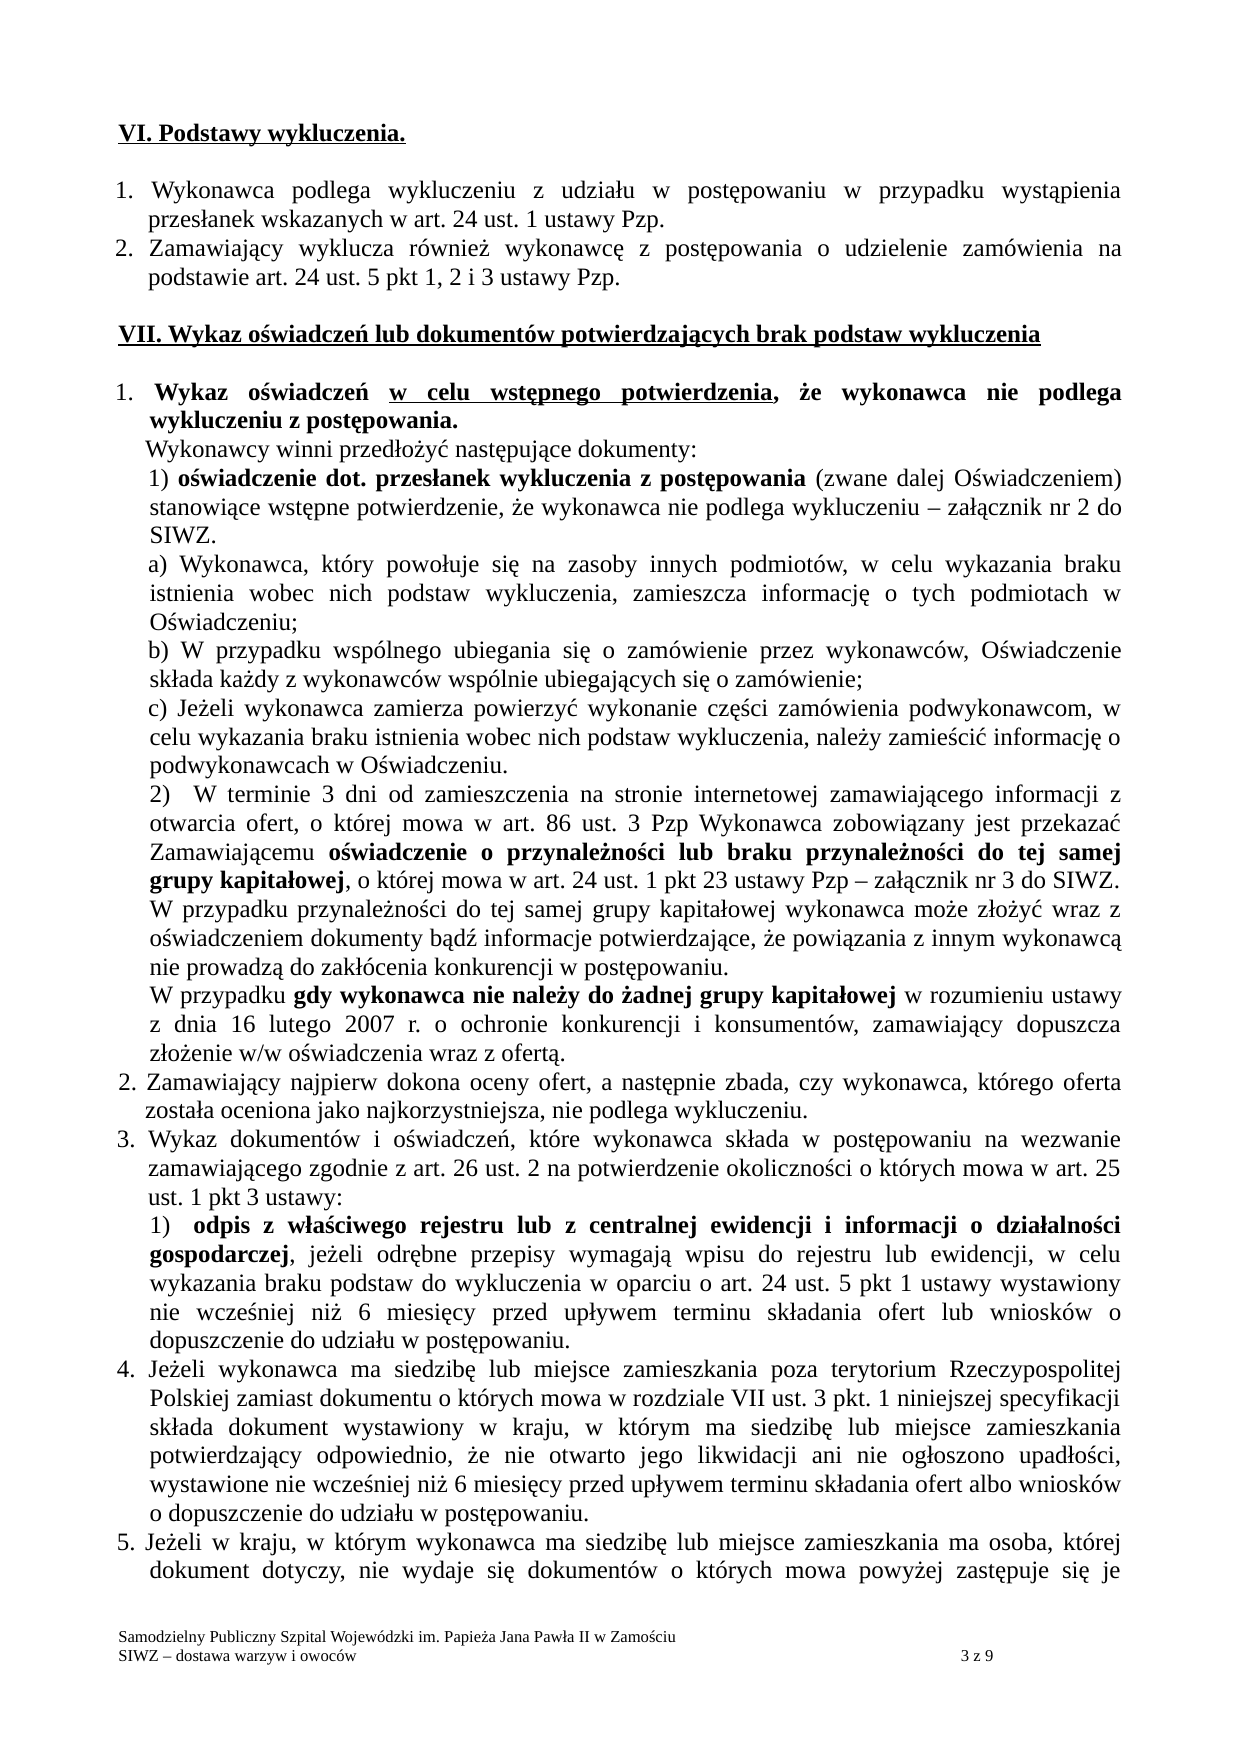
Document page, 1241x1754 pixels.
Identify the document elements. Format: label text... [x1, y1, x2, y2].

text 5. Jeżeli w kraju, w którym wykonawca ma siedzibę lub miejsce zamieszkania ma osoba, której dokument dotyczy, nie wydaje się dokumentów o których mowa powyżej zastępuje się je [117, 1527, 1122, 1584]
text 2. Zamawiający wyklucza również wykonawcę z postępowania o udzielenie zamówienia na podstawie art. 24 ust. 5 pkt 1, 2 i 3 ustawy Pzp. [115, 233, 1122, 291]
text 2. Zamawiający najpierw dokona oceny ofert, a następnie zbada, czy wykonawca, którego oferta została oceniona jako najkorzystniejsza, nie podlega wykluczeniu. [118, 1067, 1122, 1124]
text W przypadku gdy wykonawca nie należy do żadnej grupy kapitałowej w rozumieniu ustawy z dnia 16 lutego 2007 r. o ochronie konkurencji i konsumentów, zamawiający dopuszcza złożenie w/w oświadczenia wraz z ofertą. [149, 981, 1122, 1067]
text a) Wykonawca, który powołuje się na zasoby innych podmiotów, w celu wykazania braku istnienia wobec nich podstaw wykluczenia, zamieszcza informację o tych podmiotach w Oświadczeniu; [148, 549, 1122, 636]
text 4. Jeżeli wykonawca ma siedzibę lub miejsce zamieszkania poza terytorium Rzeczypospolitej Polskiej zamiast dokumentu o których mowa w rozdziale VII ust. 3 pkt. 1 niniejszej specyfikacji składa dokument wystawiony w kraju, w którym ma siedzibę lub miejsce zamieszkania potwierdzający odpowiednio, że nie otwarto jego likwidacji ani nie ogłoszono upadłości, wystawione nie wcześniej niż 6 miesięcy przed upływem terminu składania ofert albo wniosków o dopuszczenie do udziału w postępowaniu. [117, 1354, 1122, 1527]
text 1. Wykonawca podlega wykluczeniu z udziału w postępowaniu w przypadku wystąpienia przesłanek wskazanych w art. 24 ust. 1 ustawy Pzp. [115, 176, 1122, 233]
list W terminie 3 dni od zamieszczenia na stronie internetowej zamawiającego informacji z otwarcia ofert, o której mowa w art. 86 ust. 3 Pzp Wykonawca zobowiązany jest przekazać Zamawiającemu oświadczenie o przynależności lub braku przynależności do tej samej grupy kapitałowej, o której mowa w art. 24 ust. 1 pkt 23 ustawy Pzp – załącznik nr 3 do SIWZ. W przypadku przynależności do tej samej grupy kapitałowej wykonawca może złożyć wraz z oświadczeniem dokumenty bądź informacje potwierdzające, że powiązania z innym wykonawcą nie prowadzą do zakłócenia konkurencji w postępowaniu. [149, 779, 1122, 981]
text VI. Podstawy wykluczenia. [118, 118, 1122, 147]
text 3. Wykaz dokumentów i oświadczeń, które wykonawca składa w postępowaniu na wezwanie zamawiającego zgodnie z art. 26 ust. 2 na potwierdzenie okoliczności o których mowa w art. 25 ust. 1 pkt 3 ustawy: [117, 1124, 1122, 1211]
text Wykonawcy winni przedłożyć następujące dokumenty: [145, 434, 1122, 463]
text 1) oświadczenie dot. przesłanek wykluczenia z postępowania (zwane dalej Oświadczeniem) stanowiące wstępne potwierdzenie, że wykonawca nie podlega wykluczeniu – załącznik nr 2 do SIWZ. [148, 463, 1122, 549]
text b) W przypadku wspólnego ubiegania się o zamówienie przez wykonawców, Oświadczenie składa każdy z wykonawców wspólnie ubiegających się o zamówienie; [148, 636, 1122, 693]
text 1. Wykaz oświadczeń w celu wstępnego potwierdzenia, że wykonawca nie podlega wykluczeniu z postępowania. [115, 377, 1122, 434]
list odpis z właściwego rejestru lub z centralnej ewidencji i informacji o działalności gospodarczej, jeżeli odrębne przepisy wymagają wpisu do rejestru lub ewidencji, w celu wykazania braku podstaw do wykluczenia w oparciu o art. 24 ust. 5 pkt 1 ustawy wystawiony nie wcześniej niż 6 miesięcy przed upływem terminu składania ofert lub wniosków o dopuszczenie do udziału w postępowaniu. [149, 1211, 1122, 1354]
text c) Jeżeli wykonawca zamierza powierzyć wykonanie części zamówienia podwykonawcom, w celu wykazania braku istnienia wobec nich podstaw wykluczenia, należy zamieścić informację o podwykonawcach w Oświadczeniu. [148, 693, 1122, 779]
text VII. Wykaz oświadczeń lub dokumentów potwierdzających brak podstaw wykluczenia [118, 319, 1122, 348]
